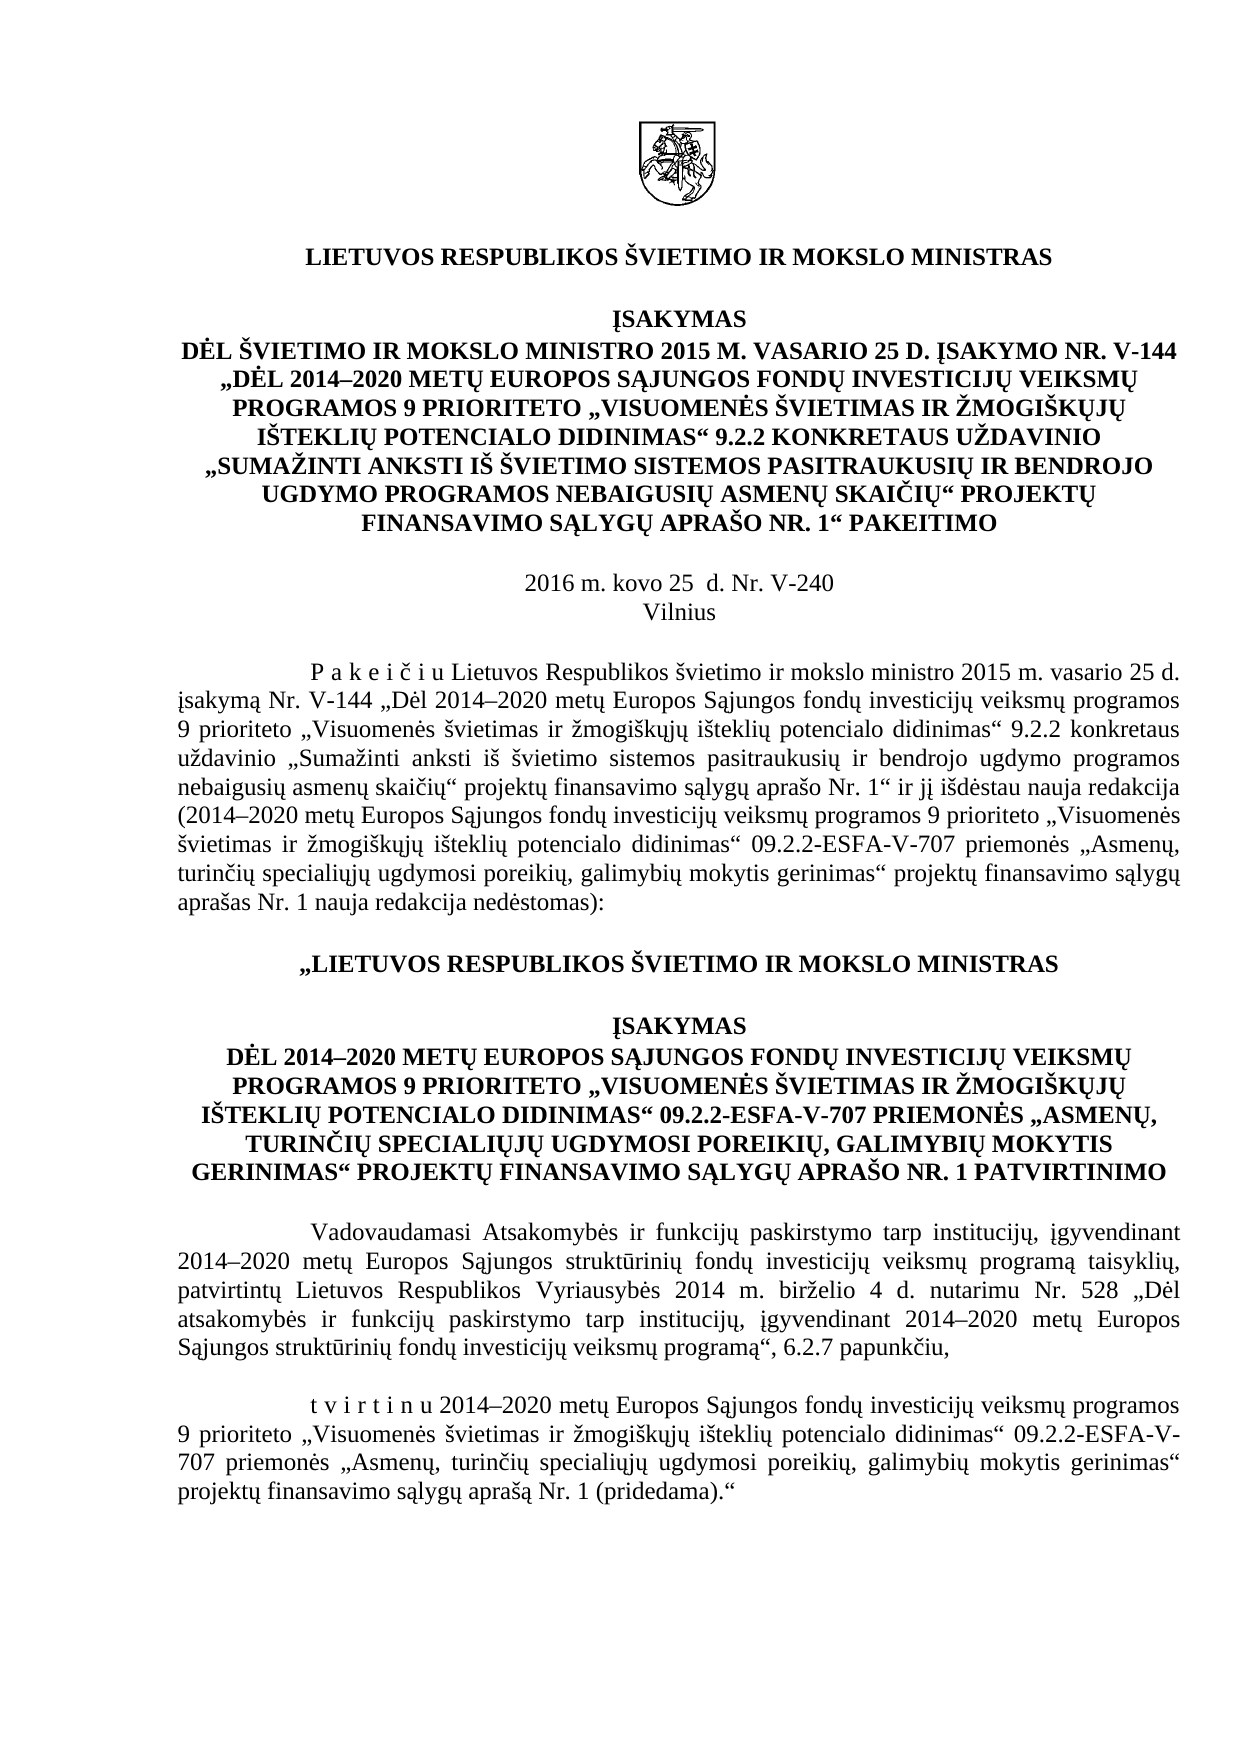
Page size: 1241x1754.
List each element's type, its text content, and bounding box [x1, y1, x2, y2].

text P a k e i č i u Lietuvos Respublikos švietimo ir mokslo ministro 2015 m. vasario 25 d. įsakymą Nr. V-144 „Dėl 2014–2020 metų Europos Sąjungos fondų investicijų veiksmų programos 9 prioriteto „Visuomenės švietimas ir žmogiškųjų išteklių potencialo didinimas“ 9.2.2 konkretaus uždavinio „Sumažinti anksti iš švietimo sistemos pasitraukusių ir bendrojo ugdymo programos nebaigusių asmenų skaičių“ projektų finansavimo sąlygų aprašo Nr. 1“ ir jį išdėstau nauja redakcija (2014–2020 metų Europos Sąjungos fondų investicijų veiksmų programos 9 prioriteto „Visuomenės švietimas ir žmogiškųjų išteklių potencialo didinimas“ 09.2.2-ESFA-V-707 priemonės „Asmenų, turinčių specialiųjų ugdymosi poreikių, galimybių mokytis gerinimas“ projektų finansavimo sąlygų aprašas Nr. 1 nauja redakcija nedėstomas): [177, 657, 1181, 916]
text DĖL ŠVIETIMO IR MOKSLO MINISTRO 2015 M. vasario 25 D. ĮSAKYMO NR. V-144 „DĖL 2014–2020 METŲ EUROPOS SĄJUNGOS FONDŲ INVESTICIJŲ VEIKSMŲ PROGRAMOS 9 PRIORITETO „VISUOMENĖS ŠVIETIMAS IR ŽMOGIŠKŲJŲ IŠTEKLIŲ POTENCIALO DIDINIMAS“ 9.2.2 KONKRETAUS UŽDAVINIO „SUMAŽINTI ANKSTI IŠ ŠVIETIMO SISTEMOS PASITRAUKUSIŲ IR BENDROJO UGDYMO PROGRAMOS NEBAIGUSIŲ ASMENŲ SKAIČIŲ“ PROJEKTŲ FINANSAVIMO SĄLYGŲ APRAŠO NR. 1“ PAKEITIMO [177, 336, 1181, 537]
text t v i r t i n u 2014–2020 metų Europos Sąjungos fondų investicijų veiksmų programos 9 prioriteto „Visuomenės švietimas ir žmogiškųjų išteklių potencialo didinimas“ 09.2.2-ESFA-V-707 priemonės „Asmenų, turinčių specialiųjų ugdymosi poreikių, galimybių mokytis gerinimas“ projektų finansavimo sąlygų aprašą Nr. 1 (pridedama).“ [177, 1390, 1181, 1505]
text „LIETUVOS RESPUBLIKOS ŠVIETIMO IR MOKSLO MINISTRAS [177, 949, 1181, 978]
text Vilnius [177, 597, 1181, 626]
text ĮSAKYMAS [177, 304, 1181, 333]
text Vadovaudamasi Atsakomybės ir funkcijų paskirstymo tarp institucijų, įgyvendinant 2014–2020 metų Europos Sąjungos struktūrinių fondų investicijų veiksmų programą taisyklių, patvirtintų Lietuvos Respublikos Vyriausybės 2014 m. birželio 4 d. nutarimu Nr. 528 „Dėl atsakomybės ir funkcijų paskirstymo tarp institucijų, įgyvendinant 2014–2020 metų Europos Sąjungos struktūrinių fondų investicijų veiksmų programą“, 6.2.7 papunkčiu, [177, 1217, 1181, 1361]
text LIETUVOS RESPUBLIKOS ŠVIETIMO IR MOKSLO MINISTRAS [177, 242, 1181, 271]
text 2016 m. kovo 25 d. Nr. V-240 [177, 568, 1181, 597]
text DĖL 2014–2020 METŲ EUROPOS SĄJUNGOS FONDŲ INVESTICIJŲ VEIKSMŲ PROGRAMOS 9 PRIORITETO „VISUOMENĖS ŠVIETIMAS IR ŽMOGIŠKŲJŲ IŠTEKLIŲ POTENCIALO DIDINIMAS“ 09.2.2-ESFA-V-707 PRIEMONĖS „ASMENŲ, TURINČIŲ SPECIALIŲJŲ UGDYMOSI POREIKIŲ, GALIMYBIŲ MOKYTIS GERINIMAS“ PROJEKTŲ FINANSAVIMO SĄLYGŲ APRAŠO NR. 1 PATVIRTINIMO [177, 1042, 1181, 1186]
text ĮSAKYMAS [177, 1011, 1181, 1040]
